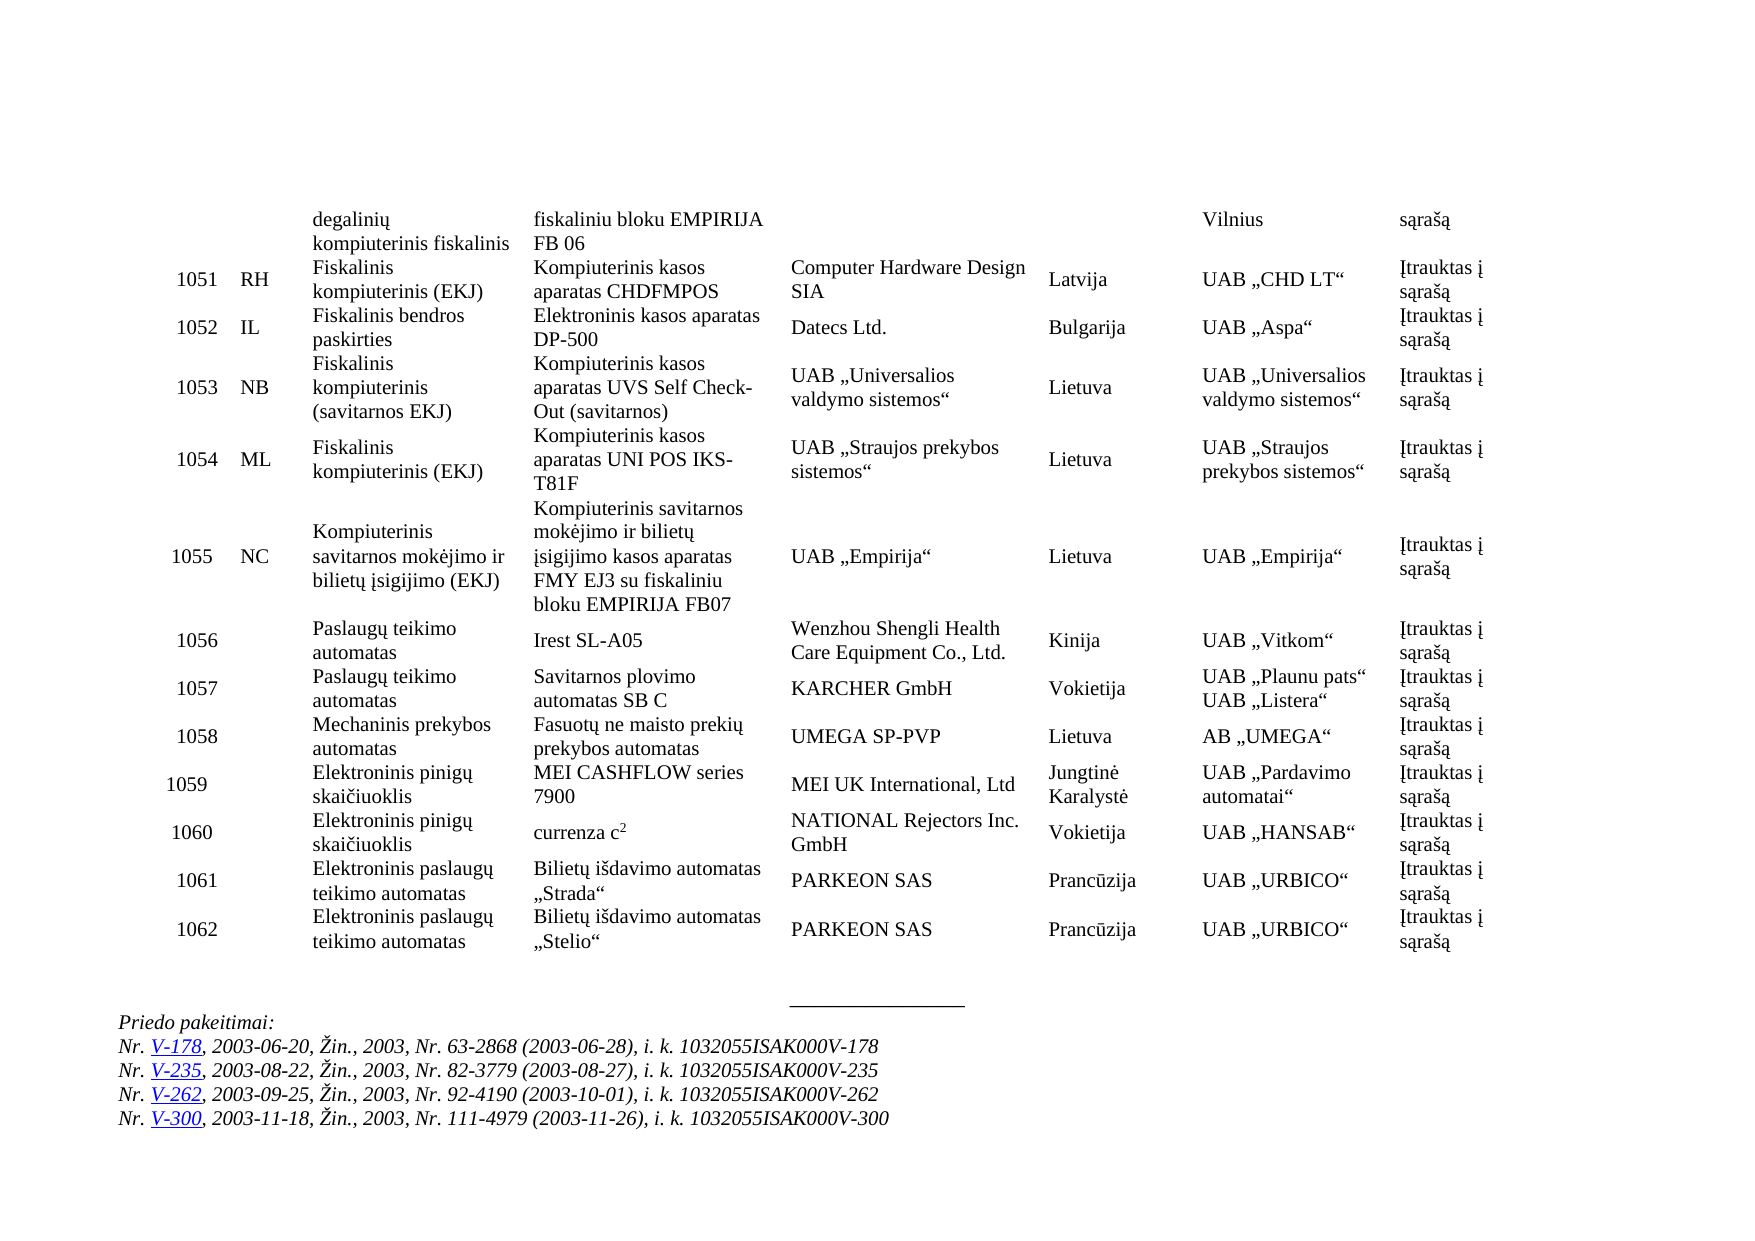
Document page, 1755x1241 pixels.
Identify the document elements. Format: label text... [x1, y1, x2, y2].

table_cell [100, 207, 229, 255]
table_cell Įtrauktas į sąrašą [1388, 423, 1536, 495]
table_cell [229, 712, 301, 760]
table_cell Lietuva [1037, 712, 1191, 760]
table_cell 1059 [100, 760, 229, 808]
table_cell Įtrauktas į sąrašą [1388, 760, 1536, 808]
table_cell Kompiuterinis savitarnos mokėjimo ir bilietų įsigijimo (EKJ) [301, 495, 522, 616]
table_cell Įtrauktas į sąrašą [1388, 495, 1536, 616]
table_cell Įtrauktas į sąrašą [1388, 616, 1536, 664]
table_cell UMEGA SP-PVP [780, 712, 1037, 760]
table_cell fiskaliniu bloku EMPIRIJA FB 06 [522, 207, 779, 255]
table_cell NB [229, 351, 301, 423]
table_cell Bulgarija [1037, 303, 1191, 351]
table_cell KARCHER GmbH [780, 664, 1037, 712]
table_cell UAB „Empirija“ [1191, 495, 1388, 616]
table_cell Įtrauktas į sąrašą [1388, 856, 1536, 904]
table_cell UAB „Pardavimo automatai“ [1191, 760, 1388, 808]
table_cell IL [229, 303, 301, 351]
table_cell Įtrauktas į sąrašą [1388, 905, 1536, 953]
table_cell UAB „Plaunu pats“ UAB „Listera“ [1191, 664, 1388, 712]
text Nr. V-262, 2003-09-25, Žin., 2003, Nr. 92-4190 (2003-10-01), i. k. 1032055ISAK000V-262 [118, 1082, 1636, 1106]
table_cell Kompiuterinis savitarnos mokėjimo ir bilietų įsigijimo kasos aparatas FMY EJ3 su fiskaliniu bloku EMPIRIJA FB07 [522, 495, 779, 616]
table_cell Irest SL-A05 [522, 616, 779, 664]
table_cell [780, 207, 1037, 255]
table_cell Fiskalinis kompiuterinis (EKJ) [301, 423, 522, 495]
table_cell Fiskalinis kompiuterinis (savitarnos EKJ) [301, 351, 522, 423]
table_cell UAB „URBICO“ [1191, 905, 1388, 953]
table_cell 1052 [100, 303, 229, 351]
table_cell MEI CASHFLOW series 7900 [522, 760, 779, 808]
table_cell Fiskalinis bendros paskirties [301, 303, 522, 351]
table_cell PARKEON SAS [780, 856, 1037, 904]
table_cell NC [229, 495, 301, 616]
table_cell MEI UK International, Ltd [780, 760, 1037, 808]
table_cell PARKEON SAS [780, 905, 1037, 953]
table_cell Bilietų išdavimo automatas „Strada“ [522, 856, 779, 904]
table_cell Prancūzija [1037, 856, 1191, 904]
table_cell Elektroninis kasos aparatas DP-500 [522, 303, 779, 351]
table_cell Mechaninis prekybos automatas [301, 712, 522, 760]
table_cell Fasuotų ne maisto prekių prekybos automatas [522, 712, 779, 760]
table_cell Kompiuterinis kasos aparatas UVS Self Check-Out (savitarnos) [522, 351, 779, 423]
table_cell Paslaugų teikimo automatas [301, 616, 522, 664]
table_cell sąrašą [1388, 207, 1536, 255]
table_cell UAB „URBICO“ [1191, 856, 1388, 904]
table_cell UAB „CHD LT“ [1191, 255, 1388, 303]
table_cell Latvija [1037, 255, 1191, 303]
table_cell Lietuva [1037, 495, 1191, 616]
table_cell 1056 [100, 616, 229, 664]
table_cell Prancūzija [1037, 905, 1191, 953]
table_cell Įtrauktas į sąrašą [1388, 712, 1536, 760]
table_cell Vokietija [1037, 808, 1191, 856]
table_cell 1057 [100, 664, 229, 712]
table_cell [229, 905, 301, 953]
table_cell NATIONAL Rejectors Inc. GmbH [780, 808, 1037, 856]
table_cell 1062 [100, 905, 229, 953]
table_cell Savitarnos plovimo automatas SB C [522, 664, 779, 712]
table_cell 1051 [100, 255, 229, 303]
text Priedo pakeitimai: [118, 1010, 1636, 1034]
table_cell RH [229, 255, 301, 303]
table_cell 1053 [100, 351, 229, 423]
table_cell Paslaugų teikimo automatas [301, 664, 522, 712]
text Nr. V-178, 2003-06-20, Žin., 2003, Nr. 63-2868 (2003-06-28), i. k. 1032055ISAK000V-178 [118, 1034, 1636, 1058]
table_cell [229, 616, 301, 664]
table_cell Įtrauktas į sąrašą [1388, 255, 1536, 303]
table_cell [229, 664, 301, 712]
table_cell Wenzhou Shengli Health Care Equipment Co., Ltd. [780, 616, 1037, 664]
table_cell Computer Hardware Design SIA [780, 255, 1037, 303]
table_cell Vilnius [1191, 207, 1388, 255]
table_cell UAB „Straujos prekybos sistemos“ [1191, 423, 1388, 495]
table_cell UAB „Aspa“ [1191, 303, 1388, 351]
table_cell [229, 856, 301, 904]
table_cell Vokietija [1037, 664, 1191, 712]
table_cell degalinių kompiuterinis fiskalinis [301, 207, 522, 255]
table_cell 1054 [100, 423, 229, 495]
table_cell UAB „Vitkom“ [1191, 616, 1388, 664]
text Nr. V-235, 2003-08-22, Žin., 2003, Nr. 82-3779 (2003-08-27), i. k. 1032055ISAK000V-235 [118, 1058, 1636, 1082]
table_cell 1060 [100, 808, 229, 856]
table_cell Elektroninis pinigų skaičiuoklis [301, 808, 522, 856]
table_cell Lietuva [1037, 351, 1191, 423]
table_cell Įtrauktas į sąrašą [1388, 351, 1536, 423]
table_cell [229, 207, 301, 255]
table_cell Fiskalinis kompiuterinis (EKJ) [301, 255, 522, 303]
text ______________ [118, 981, 1636, 1010]
table_cell Įtrauktas į sąrašą [1388, 303, 1536, 351]
table_cell Bilietų išdavimo automatas „Stelio“ [522, 905, 779, 953]
table_cell [229, 760, 301, 808]
table_cell Elektroninis pinigų skaičiuoklis [301, 760, 522, 808]
table_cell UAB „Universalios valdymo sistemos“ [1191, 351, 1388, 423]
table_cell [229, 808, 301, 856]
table_cell AB „UMEGA“ [1191, 712, 1388, 760]
table_cell UAB „Empirija“ [780, 495, 1037, 616]
table_cell Įtrauktas į sąrašą [1388, 664, 1536, 712]
table_cell 1055 [100, 495, 229, 616]
table_cell Kompiuterinis kasos aparatas CHDFMPOS [522, 255, 779, 303]
table_cell UAB „Universalios valdymo sistemos“ [780, 351, 1037, 423]
table_cell ML [229, 423, 301, 495]
table_cell UAB „HANSAB“ [1191, 808, 1388, 856]
table_cell 1058 [100, 712, 229, 760]
table_cell Kompiuterinis kasos aparatas UNI POS IKS-T81F [522, 423, 779, 495]
table_cell currenza c2 [522, 808, 779, 856]
table_cell Lietuva [1037, 423, 1191, 495]
table_cell Įtrauktas į sąrašą [1388, 808, 1536, 856]
table_cell Jungtinė Karalystė [1037, 760, 1191, 808]
table_cell Elektroninis paslaugų teikimo automatas [301, 905, 522, 953]
table_cell Kinija [1037, 616, 1191, 664]
table_cell Elektroninis paslaugų teikimo automatas [301, 856, 522, 904]
text Nr. V-300, 2003-11-18, Žin., 2003, Nr. 111-4979 (2003-11-26), i. k. 1032055ISAK000V-300 [118, 1106, 1636, 1130]
table_cell [1037, 207, 1191, 255]
table_cell Datecs Ltd. [780, 303, 1037, 351]
table_cell 1061 [100, 856, 229, 904]
table_cell UAB „Straujos prekybos sistemos“ [780, 423, 1037, 495]
